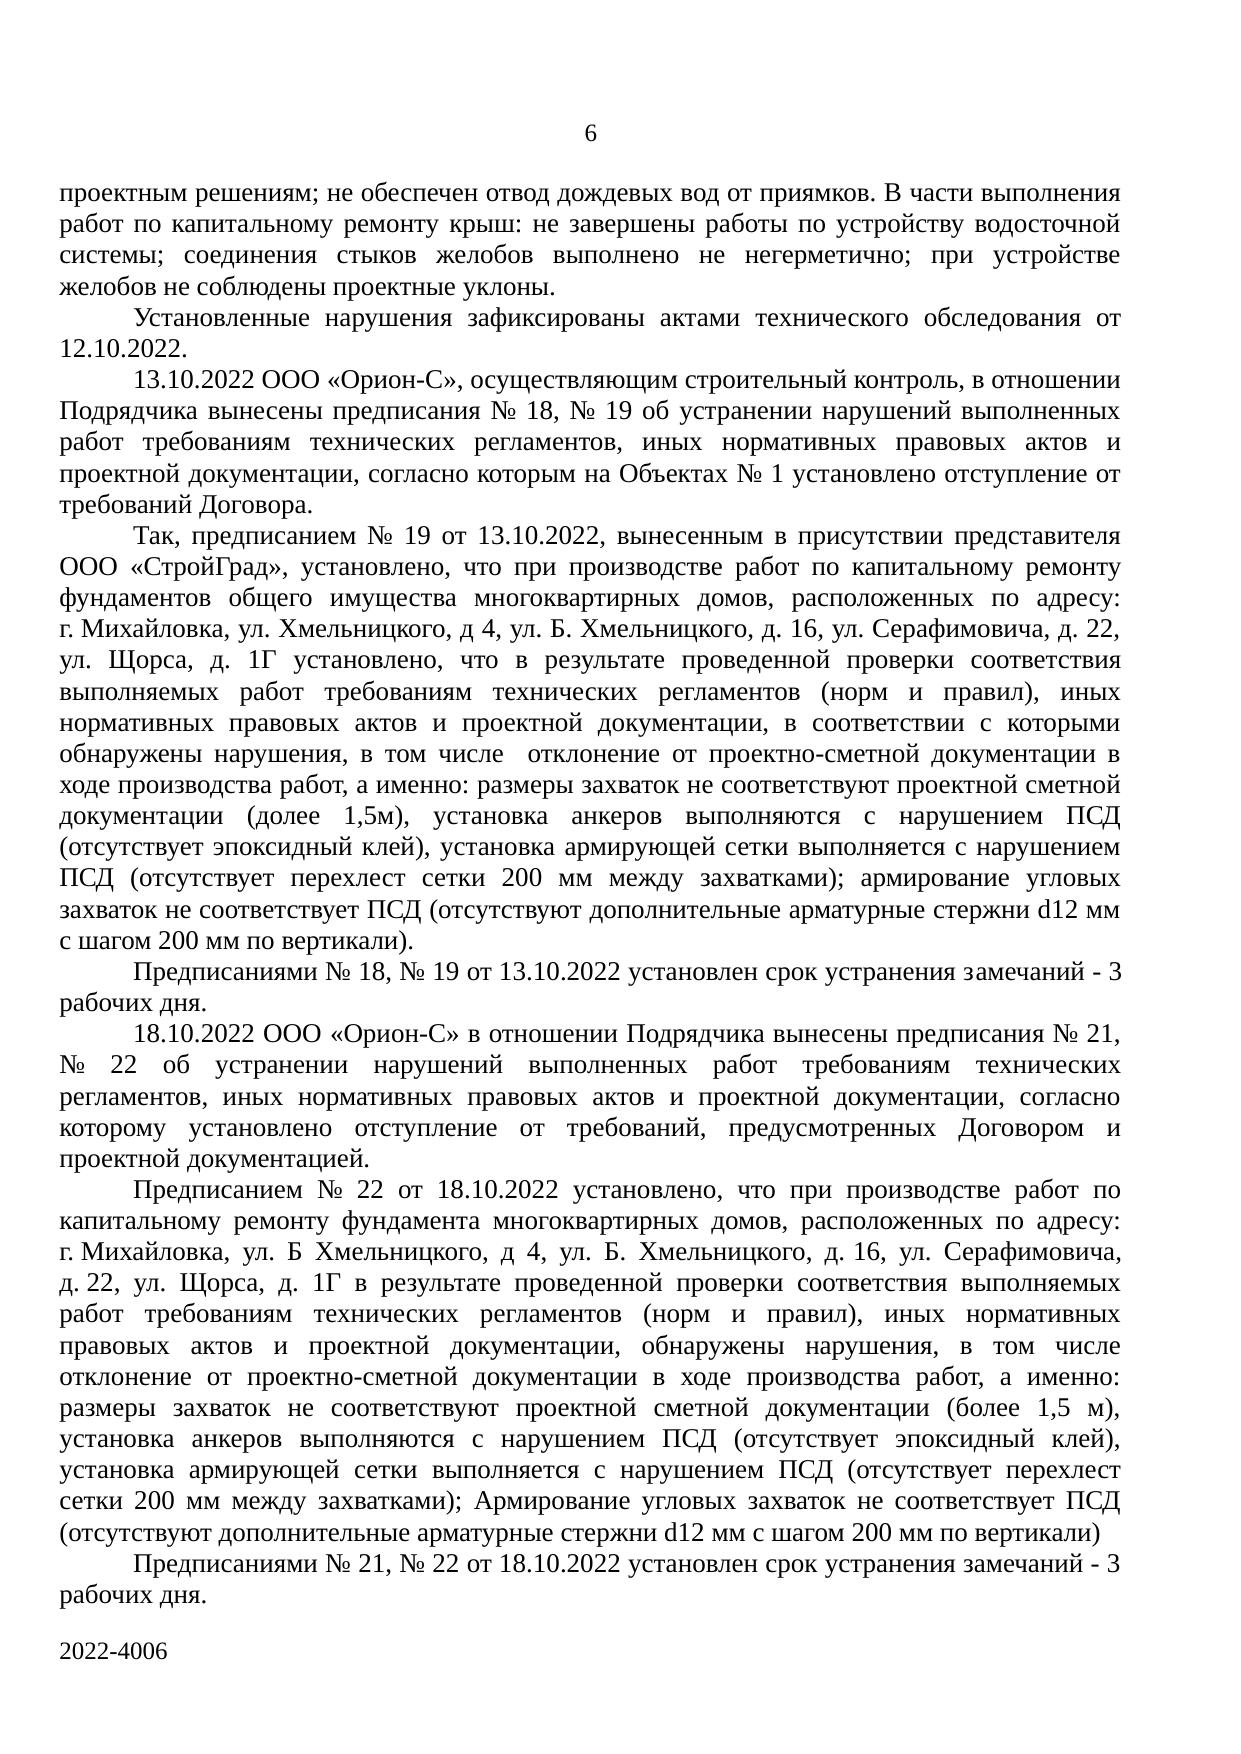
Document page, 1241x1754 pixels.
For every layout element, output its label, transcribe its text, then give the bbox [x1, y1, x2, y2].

text Так, предписанием № 19 от 13.10.2022, вынесенным в присутствии представителя ООО «СтройГрад», установлено, что при производстве работ по капитальному ремонту фундаментов общего имущества многоквартирных домов, расположенных по адресу: г. Михайловка, ул. Хмельницкого, д 4, ул. Б. Хмельницкого, д. 16, ул. Серафимовича, д. 22, ул. Щорса, д. 1Г установлено, что в результате проведенной проверки соответствия выполняемых работ требованиям технических регламентов (норм и правил), иных нормативных правовых актов и проектной документации, в соответствии с которыми обнаружены нарушения, в том числе отклонение от проектно-сметной документации в ходе производства работ, а именно: размеры захваток не соответствуют проектной сметной документации (долее 1,5м), установка анкеров выполняются с нарушением ПСД (отсутствует эпоксидный клей), установка армирующей сетки выполняется с нарушением ПСД (отсутствует перехлест сетки 200 мм между захватками); армирование угловых захваток не соответствует ПСД (отсутствуют дополнительные арматурные стержни d12 мм с шагом 200 мм по вертикали). [59, 519, 1122, 955]
text Предписанием № 22 от 18.10.2022 установлено, что при производстве работ по капитальному ремонту фундамента многоквартирных домов, расположенных по адресу: г. Михайловка, ул. Б Хмельницкого, д 4, ул. Б. Хмельницкого, д. 16, ул. Серафимовича, д. 22, ул. Щорса, д. 1Г в результате проведенной проверки соответствия выполняемых работ требованиям технических регламентов (норм и правил), иных нормативных правовых актов и проектной документации, обнаружены нарушения, в том числе отклонение от проектно-сметной документации в ходе производства работ, а именно: размеры захваток не соответствуют проектной сметной документации (более 1,5 м), установка анкеров выполняются с нарушением ПСД (отсутствует эпоксидный клей), установка армирующей сетки выполняется с нарушением ПСД (отсутствует перехлест сетки 200 мм между захватками); Армирование угловых захваток не соответствует ПСД (отсутствуют дополнительные арматурные стержни d12 мм с шагом 200 мм по вертикали) [59, 1173, 1122, 1547]
text 18.10.2022 ООО «Орион-С» в отношении Подрядчика вынесены предписания № 21, № 22 об устранении нарушений выполненных работ требованиям технических регламентов, иных нормативных правовых актов и проектной документации, согласно которому установлено отступление от требований, предусмотренных Договором и проектной документацией. [59, 1017, 1122, 1173]
text 13.10.2022 ООО «Орион-С», осуществляющим строительный контроль, в отношении Подрядчика вынесены предписания № 18, № 19 об устранении нарушений выполненных работ требованиям технических регламентов, иных нормативных правовых актов и проектной документации, согласно которым на Объектах № 1 установлено отступление от требований Договора. [59, 363, 1122, 519]
text проектным решениям; не обеспечен отвод дождевых вод от приямков. В части выполнения работ по капитальному ремонту крыш: не завершены работы по устройству водосточной системы; соединения стыков желобов выполнено не негерметично; при устройстве желобов не соблюдены проектные уклоны. [59, 176, 1122, 301]
text Предписаниями № 18, № 19 от 13.10.2022 установлен срок устранения замечаний - 3 рабочих дня. [59, 955, 1122, 1017]
text Предписаниями № 21, № 22 от 18.10.2022 установлен срок устранения замечаний - 3 рабочих дня. [59, 1547, 1122, 1609]
text Установленные нарушения зафиксированы актами технического обследования от 12.10.2022. [59, 301, 1122, 363]
